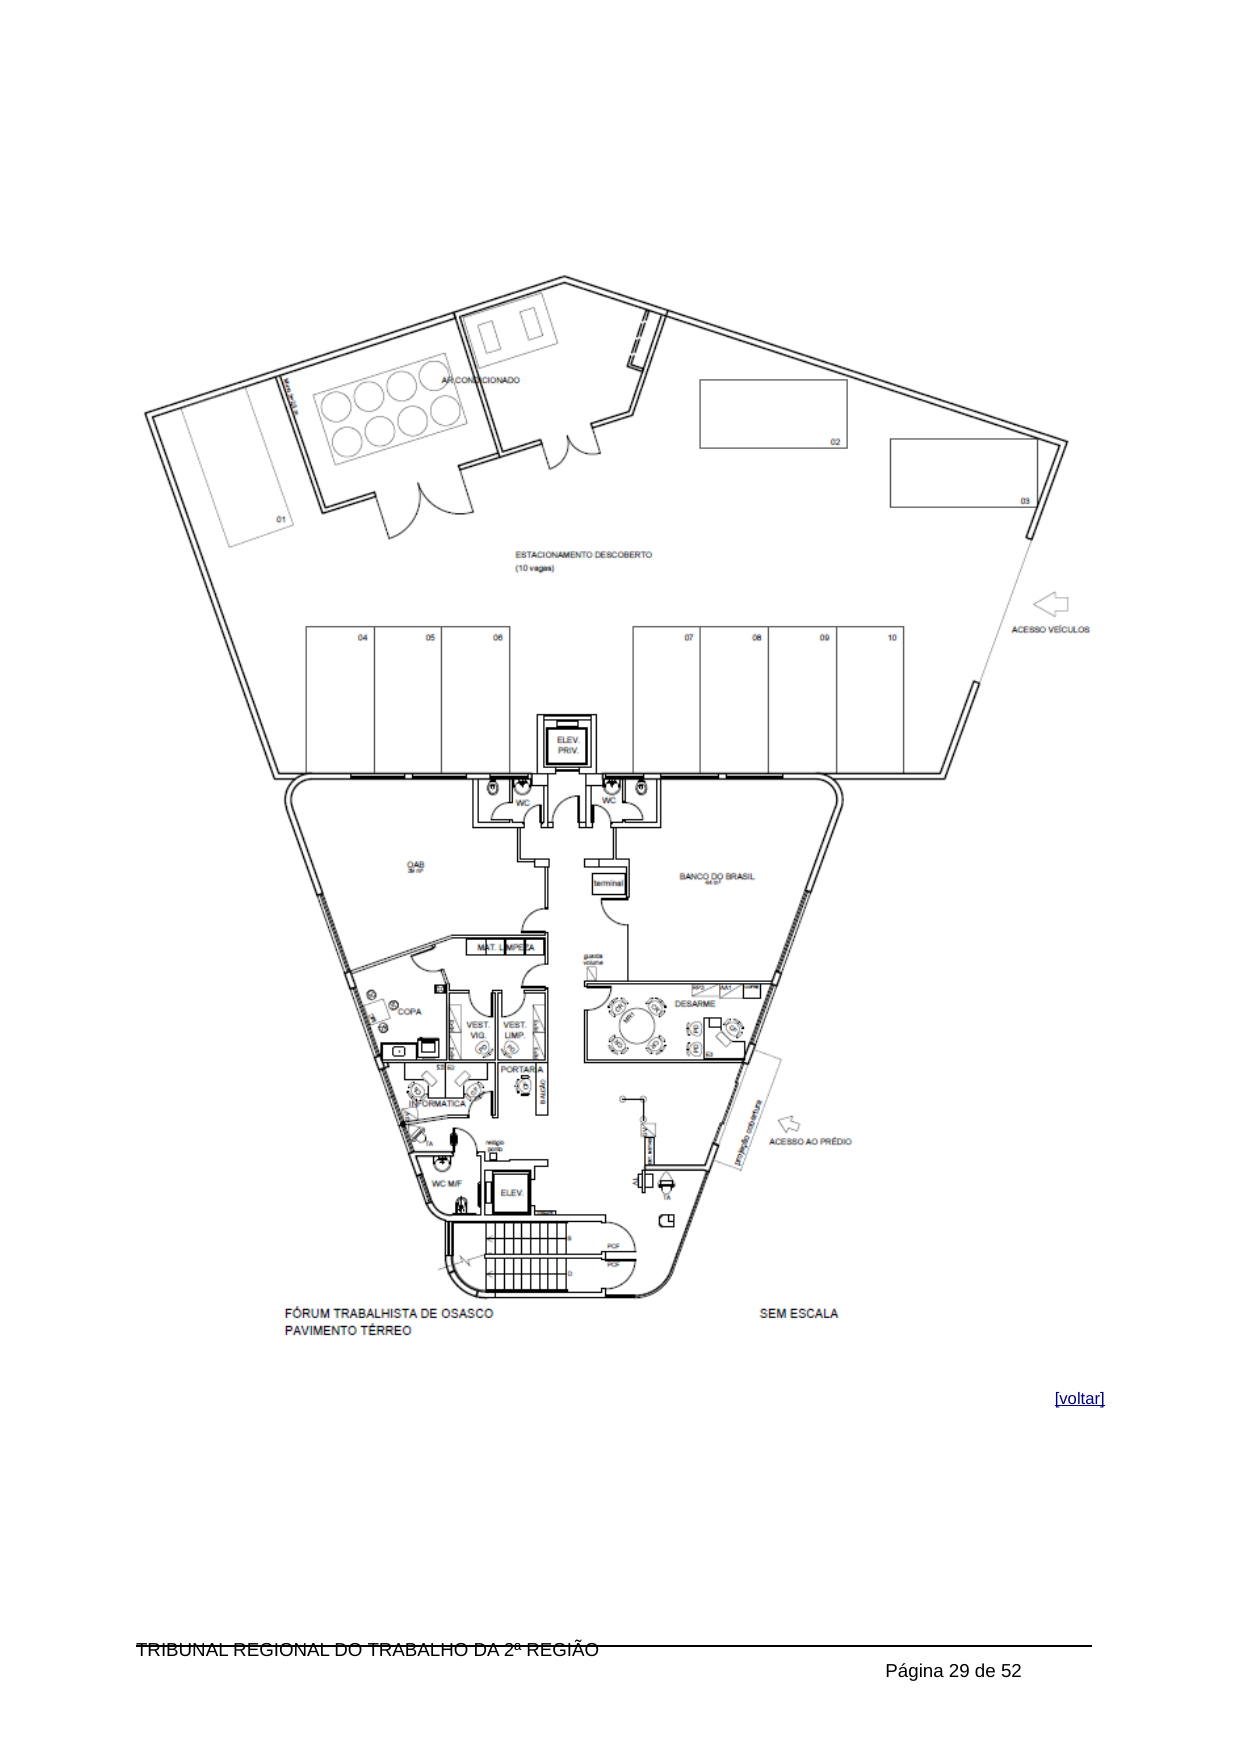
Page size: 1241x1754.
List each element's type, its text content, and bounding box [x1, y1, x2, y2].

picture [135, 190, 1104, 1389]
text h [136, 1408, 1104, 1436]
text H [136, 161, 1104, 190]
text [voltar] [136, 1389, 1104, 1408]
text h [136, 1436, 1104, 1465]
